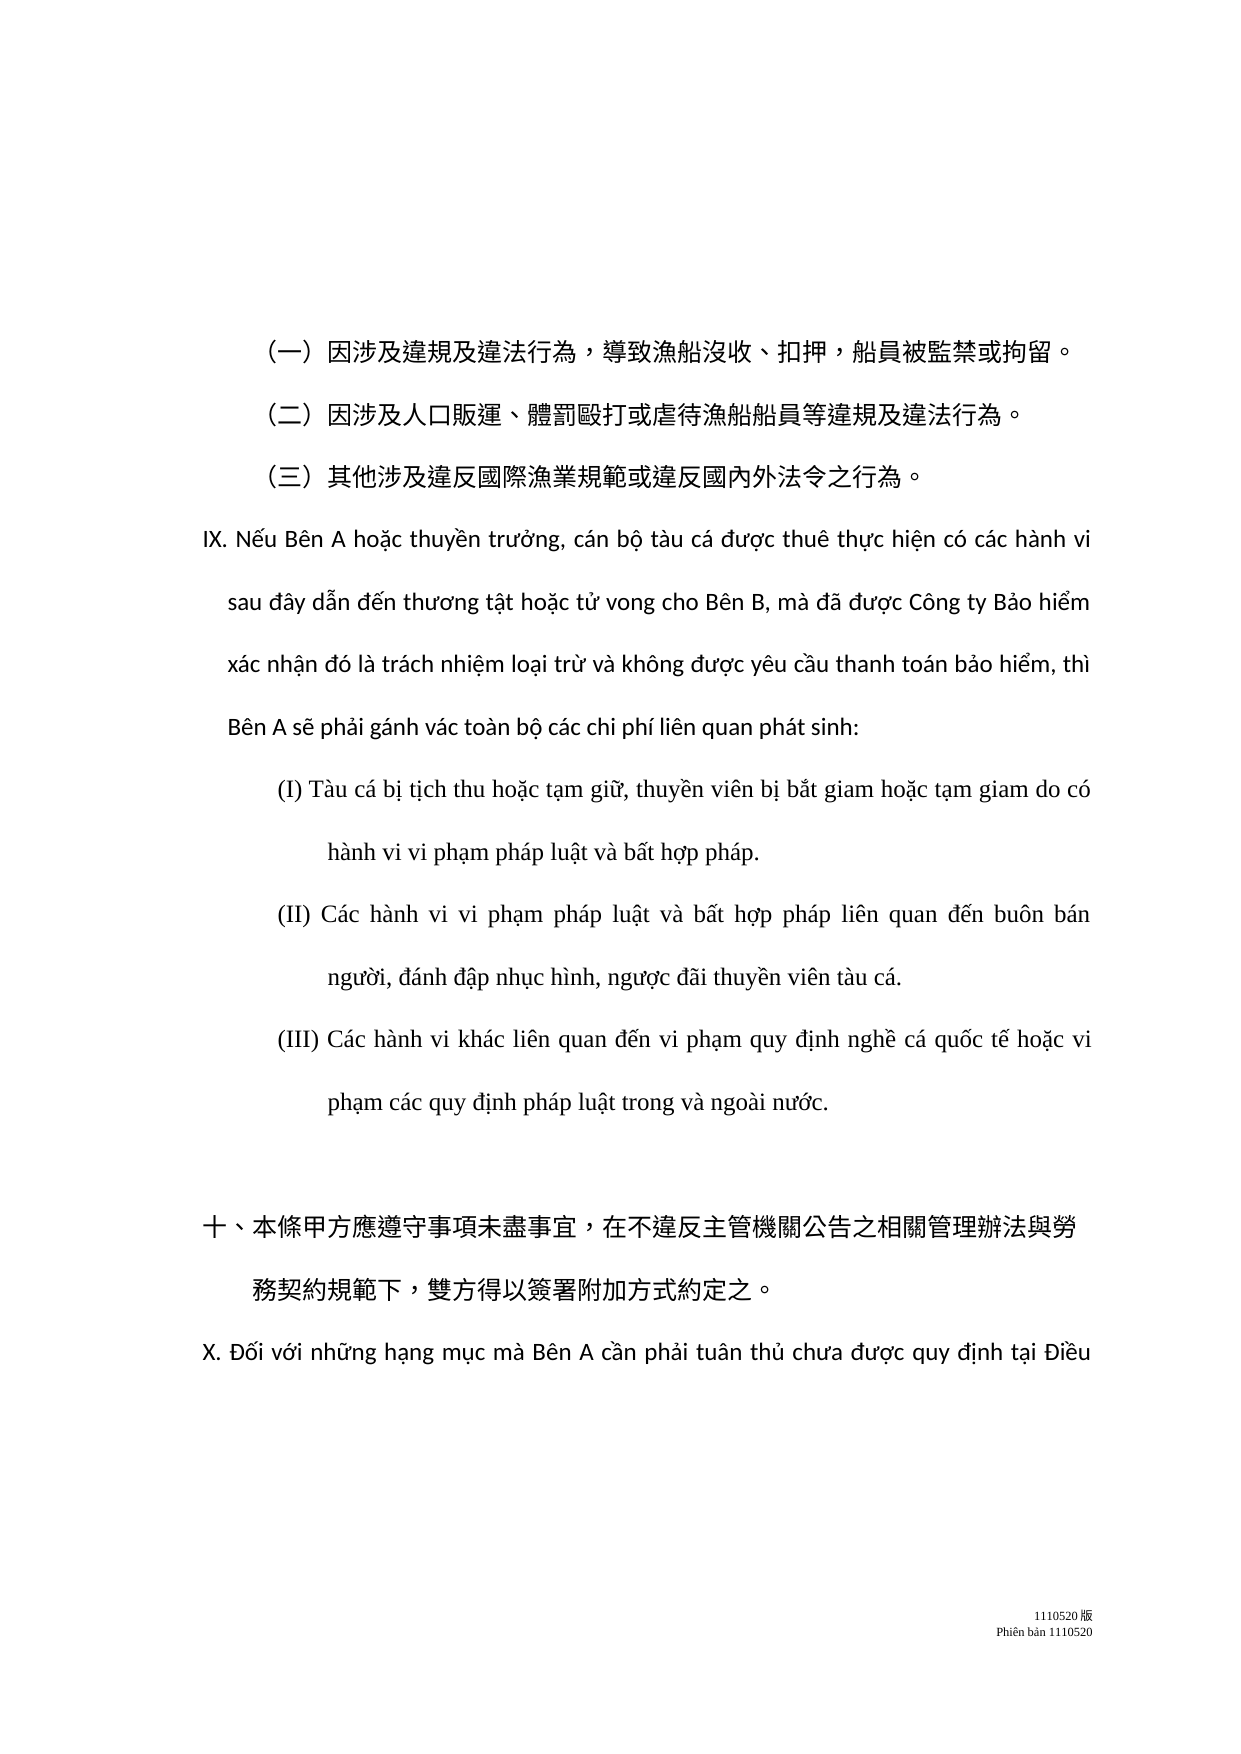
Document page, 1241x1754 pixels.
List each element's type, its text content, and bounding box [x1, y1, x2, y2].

text （二）因涉及人口販運、體罰毆打或虐待漁船船員等違規及違法行為。 [252, 372, 1092, 434]
text (III) Các hành vi khác liên quan đến vi phạm quy định nghề cá quốc tế hoặc vi phạm các quy định pháp luật trong và ngoài nước. [277, 997, 1092, 1122]
text IX. Nếu Bên A hoặc thuyền trưởng, cán bộ tàu cá được thuê thực hiện có các hành vi sau đây dẫn đến thương tật hoặc tử vong cho Bên B, mà đã được Công ty Bảo hiểm xác nhận đó là trách nhiệm loại trừ và không được yêu cầu thanh toán bảo hiểm, thì Bên A sẽ phải gánh vác toàn bộ các chi phí liên quan phát sinh: [202, 497, 1092, 747]
text （一）因涉及違規及違法行為，導致漁船沒收、扣押，船員被監禁或拘留。 [252, 309, 1092, 372]
text （三）其他涉及違反國際漁業規範或違反國內外法令之行為。 [252, 434, 1092, 497]
text (I) Tàu cá bị tịch thu hoặc tạm giữ, thuyền viên bị bắt giam hoặc tạm giam do có hành vi vi phạm pháp luật và bất hợp pháp. [277, 747, 1092, 872]
text 十、本條甲方應遵守事項未盡事宜，在不違反主管機關公告之相關管理辦法與勞 [202, 1184, 1092, 1247]
text 務契約規範下，雙方得以簽署附加方式約定之。 [252, 1247, 1092, 1309]
text X. Đối với những hạng mục mà Bên A cần phải tuân thủ chưa được quy định tại Điều [202, 1309, 1092, 1372]
text (II) Các hành vi vi phạm pháp luật và bất hợp pháp liên quan đến buôn bán người, đánh đập nhục hình, ngược đãi thuyền viên tàu cá. [277, 872, 1092, 997]
